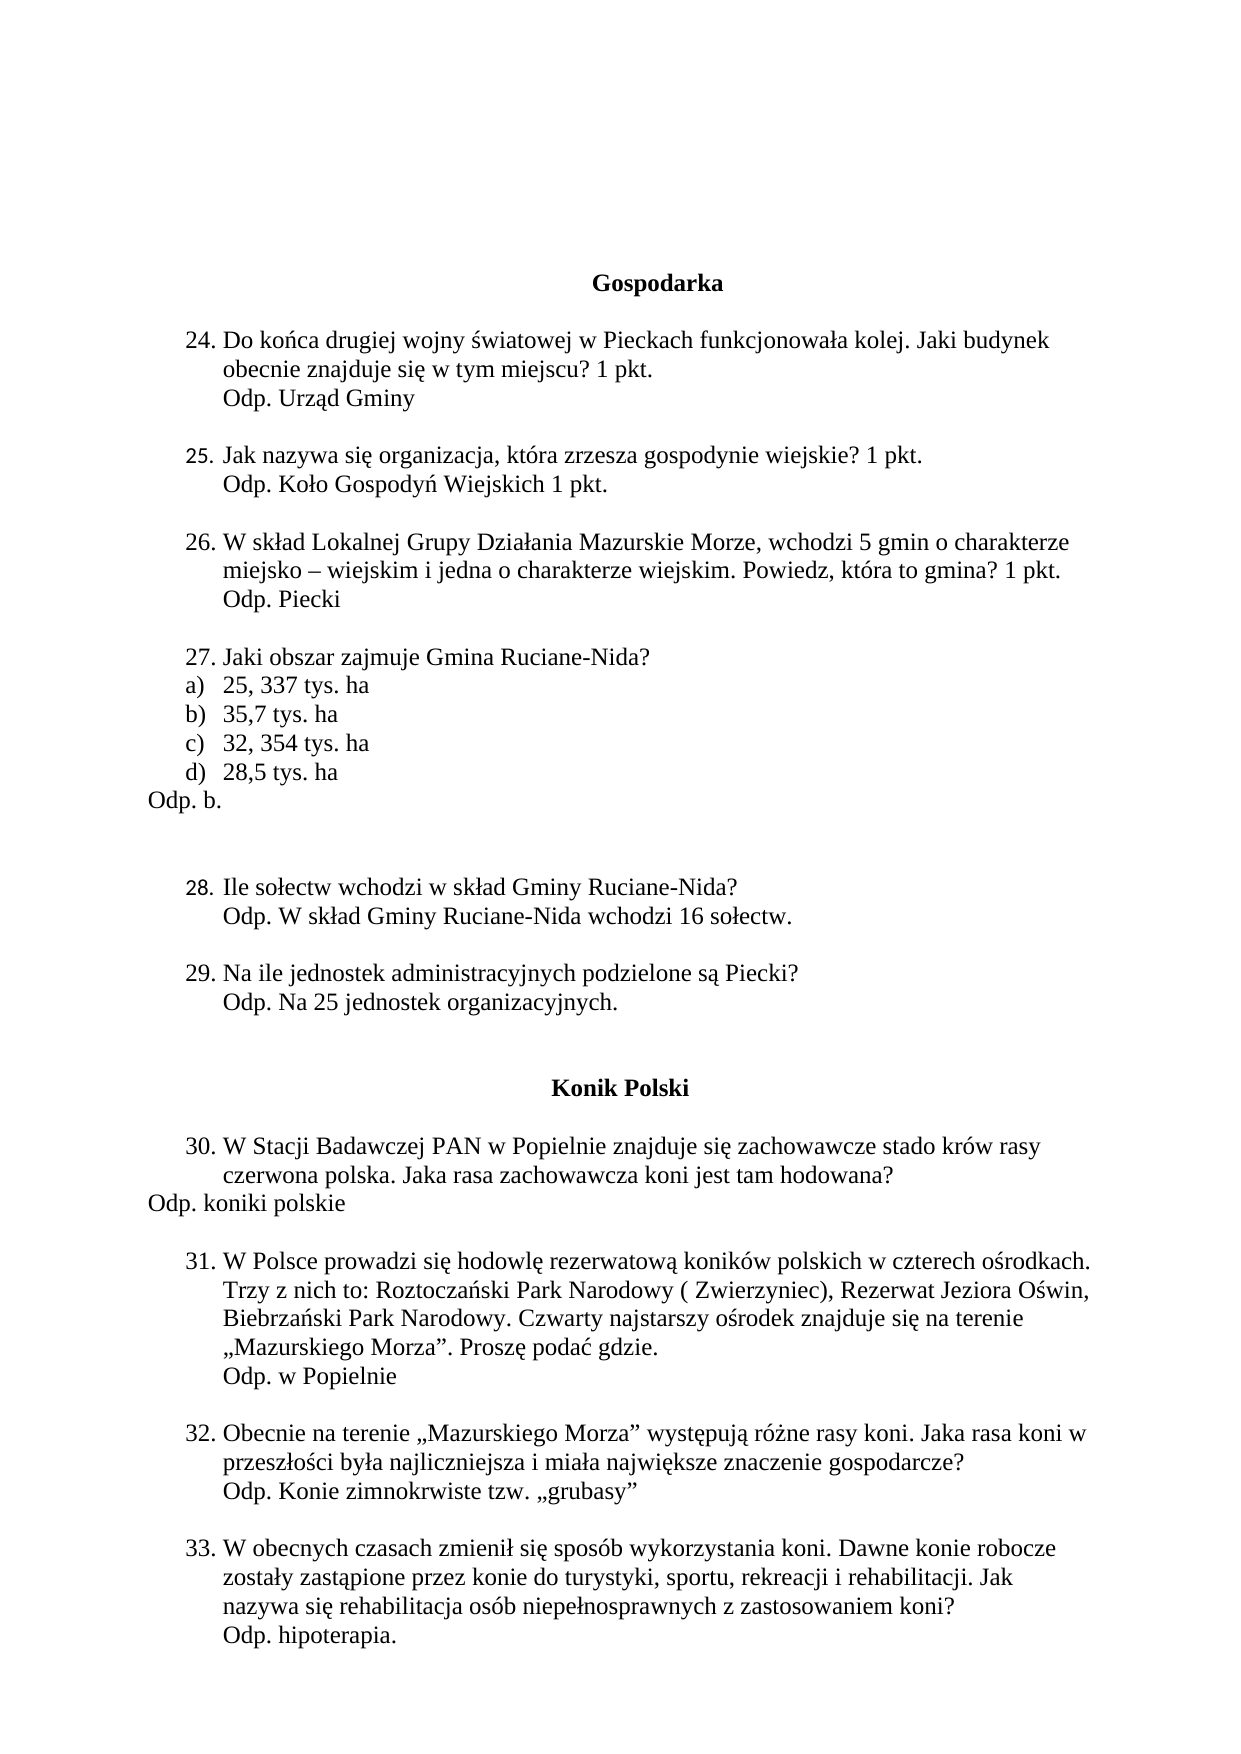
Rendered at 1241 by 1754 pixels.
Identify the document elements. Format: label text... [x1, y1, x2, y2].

text Konik Polski [148, 1073, 1093, 1102]
list Obecnie na terenie „Mazurskiego Morza” występują różne rasy koni. Jaka rasa koni w przeszłości była najliczniejsza i miała największe znaczenie gospodarcze? [185, 1418, 1093, 1476]
list W skład Lokalnej Grupy Działania Mazurskie Morze, wchodzi 5 gmin o charakterze miejsko – wiejskim i jedna o charakterze wiejskim. Powiedz, która to gmina? 1 pkt. [185, 527, 1093, 584]
text Odp. Urząd Gminy [223, 383, 1093, 412]
list Jak nazywa się organizacja, która zrzesza gospodynie wiejskie? 1 pkt. [185, 440, 1093, 469]
list W Stacji Badawczej PAN w Popielnie znajduje się zachowawcze stado krów rasy czerwona polska. Jaka rasa zachowawcza koni jest tam hodowana? [185, 1131, 1093, 1188]
list Do końca drugiej wojny światowej w Pieckach funkcjonowała kolej. Jaki budynek obecnie znajduje się w tym miejscu? 1 pkt. [185, 325, 1093, 383]
text Odp. Konie zimnokrwiste tzw. „grubasy” [223, 1476, 1093, 1505]
text Odp. Na 25 jednostek organizacyjnych. [223, 987, 1093, 1016]
text Odp. Piecki [223, 584, 1093, 613]
text Odp. b. [148, 786, 1093, 814]
list Na ile jednostek administracyjnych podzielone są Piecki? [185, 958, 1093, 987]
list W obecnych czasach zmienił się sposób wykorzystania koni. Dawne konie robocze zostały zastąpione przez konie do turystyki, sportu, rekreacji i rehabilitacji. Jak nazywa się rehabilitacja osób niepełnosprawnych z zastosowaniem koni? [185, 1533, 1093, 1620]
list Jaki obszar zajmuje Gmina Ruciane-Nida? [185, 642, 1093, 671]
list 25, 337 tys. ha [185, 671, 1093, 699]
list W Polsce prowadzi się hodowlę rezerwatową koników polskich w czterech ośrodkach. Trzy z nich to: Roztoczański Park Narodowy ( Zwierzyniec), Rezerwat Jeziora Oświn, Biebrzański Park Narodowy. Czwarty najstarszy ośrodek znajduje się na terenie „Mazurskiego Morza”. Proszę podać gdzie. [185, 1246, 1093, 1361]
text Odp. hipoterapia. [223, 1620, 1093, 1648]
text Gospodarka [223, 268, 1093, 297]
text Odp. W skład Gminy Ruciane-Nida wchodzi 16 sołectw. [223, 901, 1093, 930]
text Odp. Koło Gospodyń Wiejskich 1 pkt. [223, 469, 1093, 498]
text Odp. koniki polskie [148, 1188, 1093, 1217]
list 28,5 tys. ha [185, 757, 1093, 786]
list Ile sołectw wchodzi w skład Gminy Ruciane-Nida? [185, 872, 1093, 901]
list 35,7 tys. ha [185, 699, 1093, 728]
list 32, 354 tys. ha [185, 728, 1093, 757]
text Odp. w Popielnie [223, 1361, 1093, 1390]
